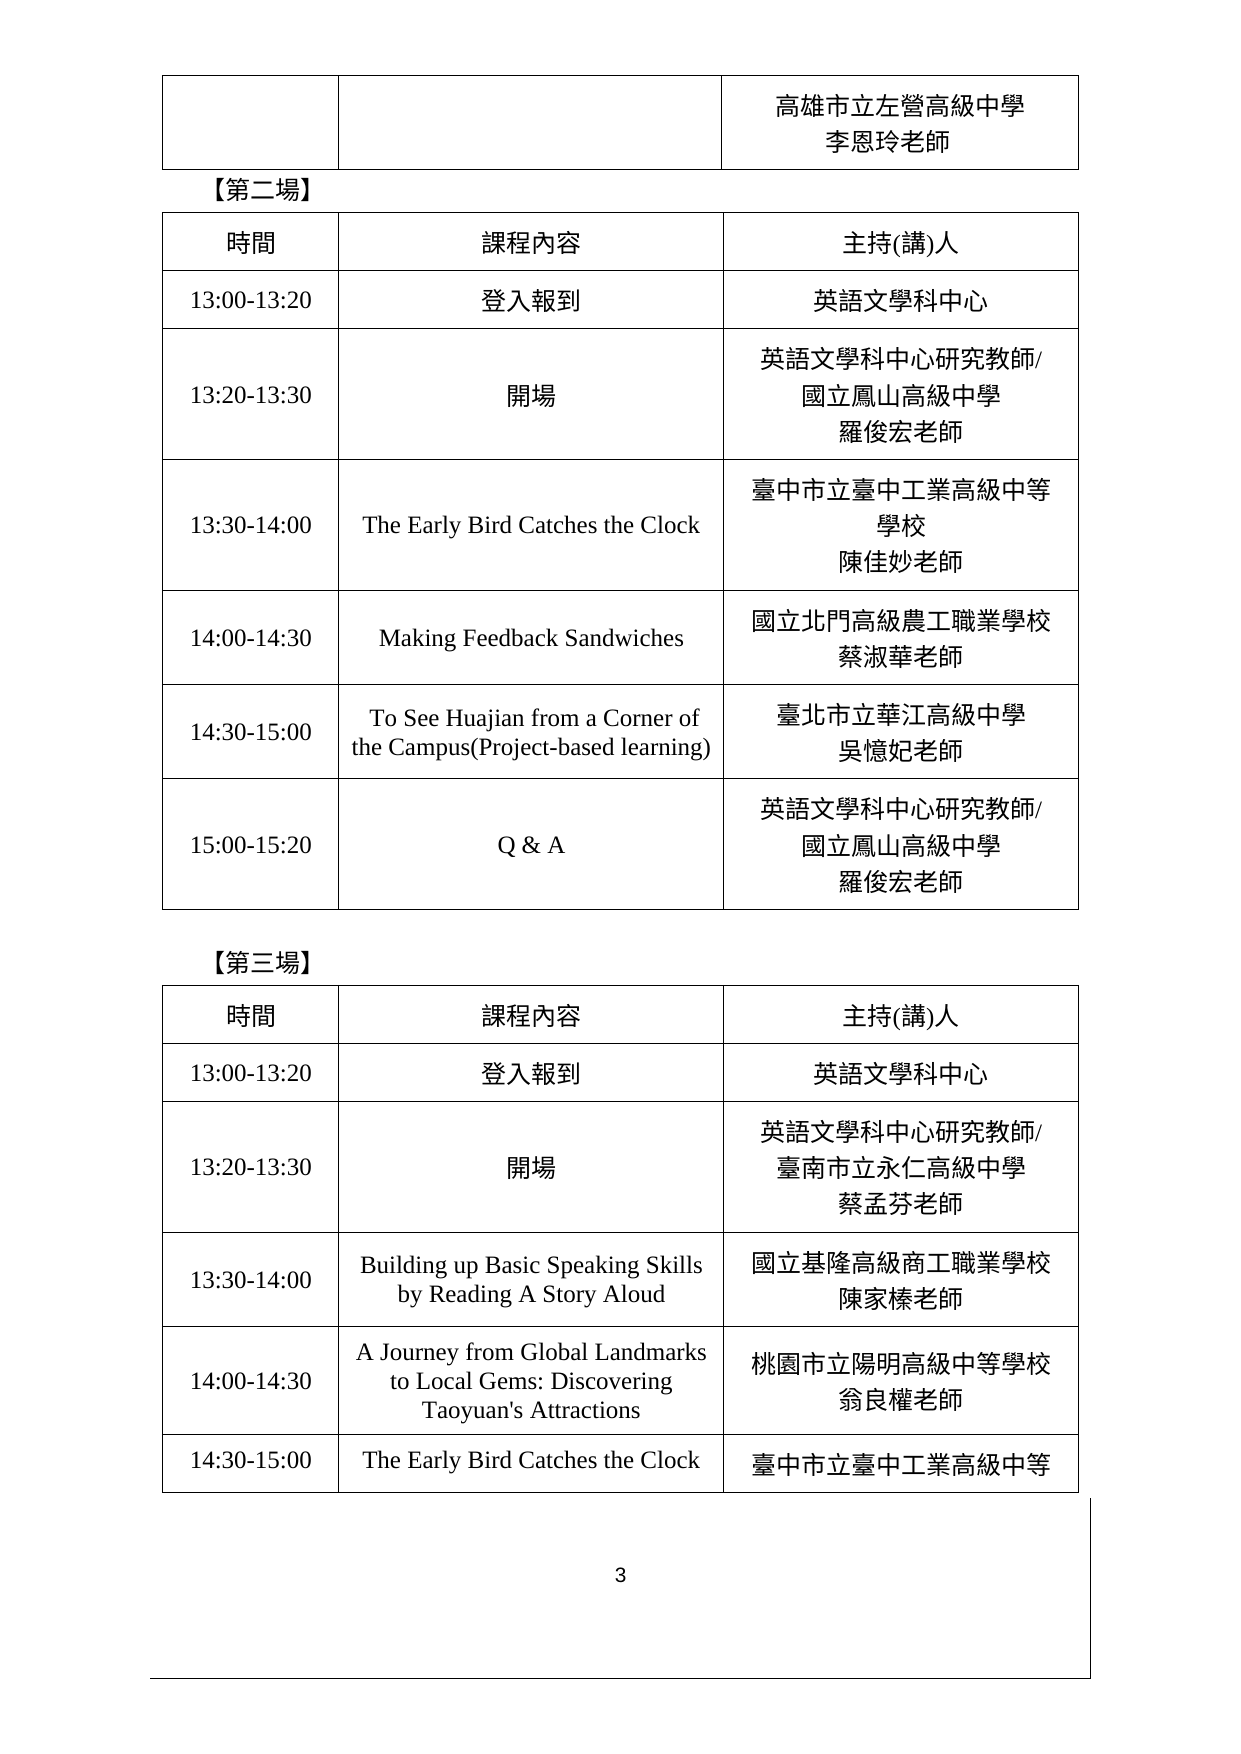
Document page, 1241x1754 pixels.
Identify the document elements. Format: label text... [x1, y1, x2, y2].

table_cell 13:20-13:30 [163, 1102, 338, 1232]
text 【第三場】 [150, 943, 1091, 979]
table_cell 國立北門高級農工職業學校 蔡淑華老師 [724, 591, 1078, 684]
table_cell [163, 76, 338, 169]
table_cell 臺北市立華江高級中學 吳憶妃老師 [724, 685, 1078, 778]
table_cell 13:30-14:00 [163, 1233, 338, 1326]
table_cell 15:00-15:20 [163, 779, 338, 909]
table_cell 14:00-14:30 [163, 591, 338, 684]
table_header 主持(講)人 [724, 986, 1078, 1043]
table_cell 13:30-14:00 [163, 460, 338, 589]
table_cell Building up Basic Speaking Skills by Reading A Story Aloud [339, 1233, 723, 1326]
table_cell 英語文學科中心 [724, 271, 1078, 328]
table_header 主持(講)人 [724, 213, 1078, 270]
table_cell 開場 [339, 329, 723, 459]
text 【第二場】 [150, 170, 1091, 207]
table_header 課程內容 [339, 986, 723, 1043]
table_cell 桃園市立陽明高級中等學校 翁良權老師 [724, 1327, 1078, 1434]
table_cell 英語文學科中心研究教師/ 國立鳳山高級中學 羅俊宏老師 [724, 329, 1078, 459]
table_cell To See Huajian from a Corner of the Campus(Project-based learning) [339, 685, 723, 778]
table_cell 14:30-15:00 [163, 1435, 338, 1492]
table_cell The Early Bird Catches the Clock [339, 1435, 723, 1492]
table_cell 英語文學科中心研究教師/ 臺南市立永仁高級中學 蔡孟芬老師 [724, 1102, 1078, 1232]
table_cell Making Feedback Sandwiches [339, 591, 723, 684]
table_cell 臺中市立臺中工業高級中等 [724, 1435, 1078, 1492]
table_cell 13:00-13:20 [163, 1044, 338, 1101]
table_cell [339, 76, 721, 169]
table_cell Q & A [339, 779, 723, 909]
table_header 時間 [163, 986, 338, 1043]
table_cell 13:20-13:30 [163, 329, 338, 459]
table_cell 14:00-14:30 [163, 1327, 338, 1434]
table_cell 14:30-15:00 [163, 685, 338, 778]
table_cell 高雄市立左營高級中學 李恩玲老師 [722, 76, 1078, 169]
table_cell 臺中市立臺中工業高級中等 學校 陳佳妙老師 [724, 460, 1078, 589]
table_cell 13:00-13:20 [163, 271, 338, 328]
table_cell A Journey from Global Landmarks to Local Gems: Discovering Taoyuan's Attractions [339, 1327, 723, 1434]
table_header 課程內容 [339, 213, 723, 270]
table_cell 英語文學科中心 [724, 1044, 1078, 1101]
table_cell 登入報到 [339, 271, 723, 328]
table_cell The Early Bird Catches the Clock [339, 460, 723, 589]
table_cell 英語文學科中心研究教師/ 國立鳳山高級中學 羅俊宏老師 [724, 779, 1078, 909]
table_cell 登入報到 [339, 1044, 723, 1101]
table_cell 開場 [339, 1102, 723, 1232]
table_header 時間 [163, 213, 338, 270]
table_cell 國立基隆高級商工職業學校 陳家榛老師 [724, 1233, 1078, 1326]
